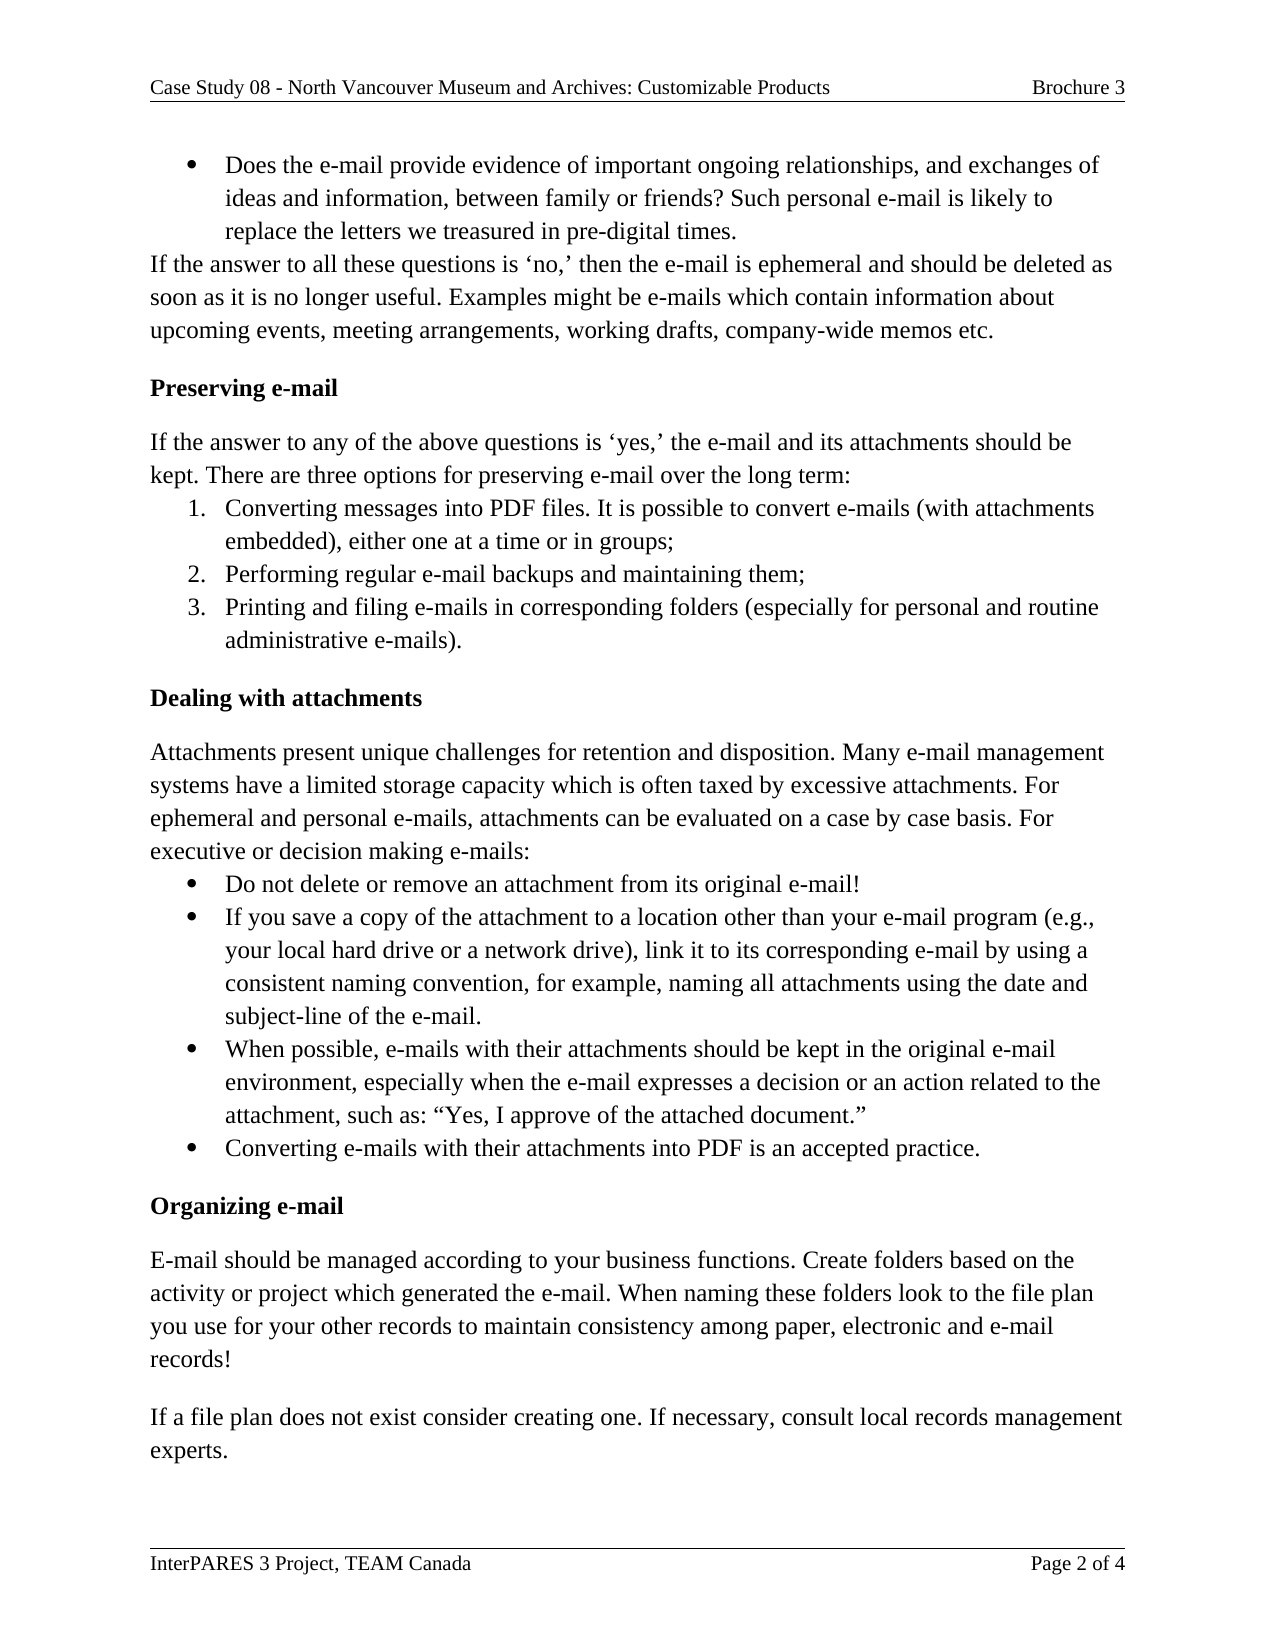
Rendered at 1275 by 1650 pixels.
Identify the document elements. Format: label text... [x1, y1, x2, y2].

list Printing and filing e-mails in corresponding folders (especially for personal and routine administrative e-mails). [187, 592, 1125, 654]
list If you save a copy of the attachment to a location other than your e-mail program (e.g., your local hard drive or a network drive), link it to its corresponding e-mail by using a consistent naming convention, for example, naming all attachments using the date and subject-line of the e-mail. [187, 902, 1125, 1030]
text E-mail should be managed according to your business functions. Create folders based on the activity or project which generated the e-mail. When naming these folders look to the file plan you use for your other records to maintain consistency among paper, electronic and e-mail records! [150, 1245, 1125, 1373]
list Converting messages into PDF files. It is possible to convert e-mails (with attachments embedded), either one at a time or in groups; [187, 493, 1125, 555]
list Organizing e-mail [150, 1191, 1125, 1220]
list Do not delete or remove an attachment from its original e-mail! [187, 869, 1125, 898]
text Dealing with attachments [150, 683, 1125, 712]
list Performing regular e-mail backups and maintaining them; [187, 559, 1125, 588]
text Attachments present unique challenges for retention and disposition. Many e-mail management systems have a limited storage capacity which is often taxed by excessive attachments. For ephemeral and personal e-mails, attachments can be evaluated on a case by case basis. For executive or decision making e-mails: [150, 737, 1125, 864]
text Preserving e-mail [150, 373, 1125, 402]
list When possible, e-mails with their attachments should be kept in the original e-mail environment, especially when the e-mail expresses a decision or an action related to the attachment, such as: “Yes, I approve of the attached document.” [187, 1034, 1125, 1129]
text If a file plan does not exist consider creating one. If necessary, consult local records management experts. [150, 1402, 1125, 1464]
list Does the e-mail provide evidence of important ongoing relationships, and exchanges of ideas and information, between family or friends? Such personal e-mail is likely to replace the letters we treasured in pre-digital times. [187, 150, 1125, 245]
text If the answer to all these questions is ‘no,’ then the e-mail is ephemeral and should be deleted as soon as it is no longer useful. Examples might be e-mails which contain information about upcoming events, meeting arrangements, working drafts, company-wide memos etc. [150, 249, 1125, 344]
text If the answer to any of the above questions is ‘yes,’ the e-mail and its attachments should be kept. There are three options for preserving e-mail over the long term: [150, 427, 1125, 489]
list Converting e-mails with their attachments into PDF is an accepted practice. [187, 1133, 1125, 1162]
